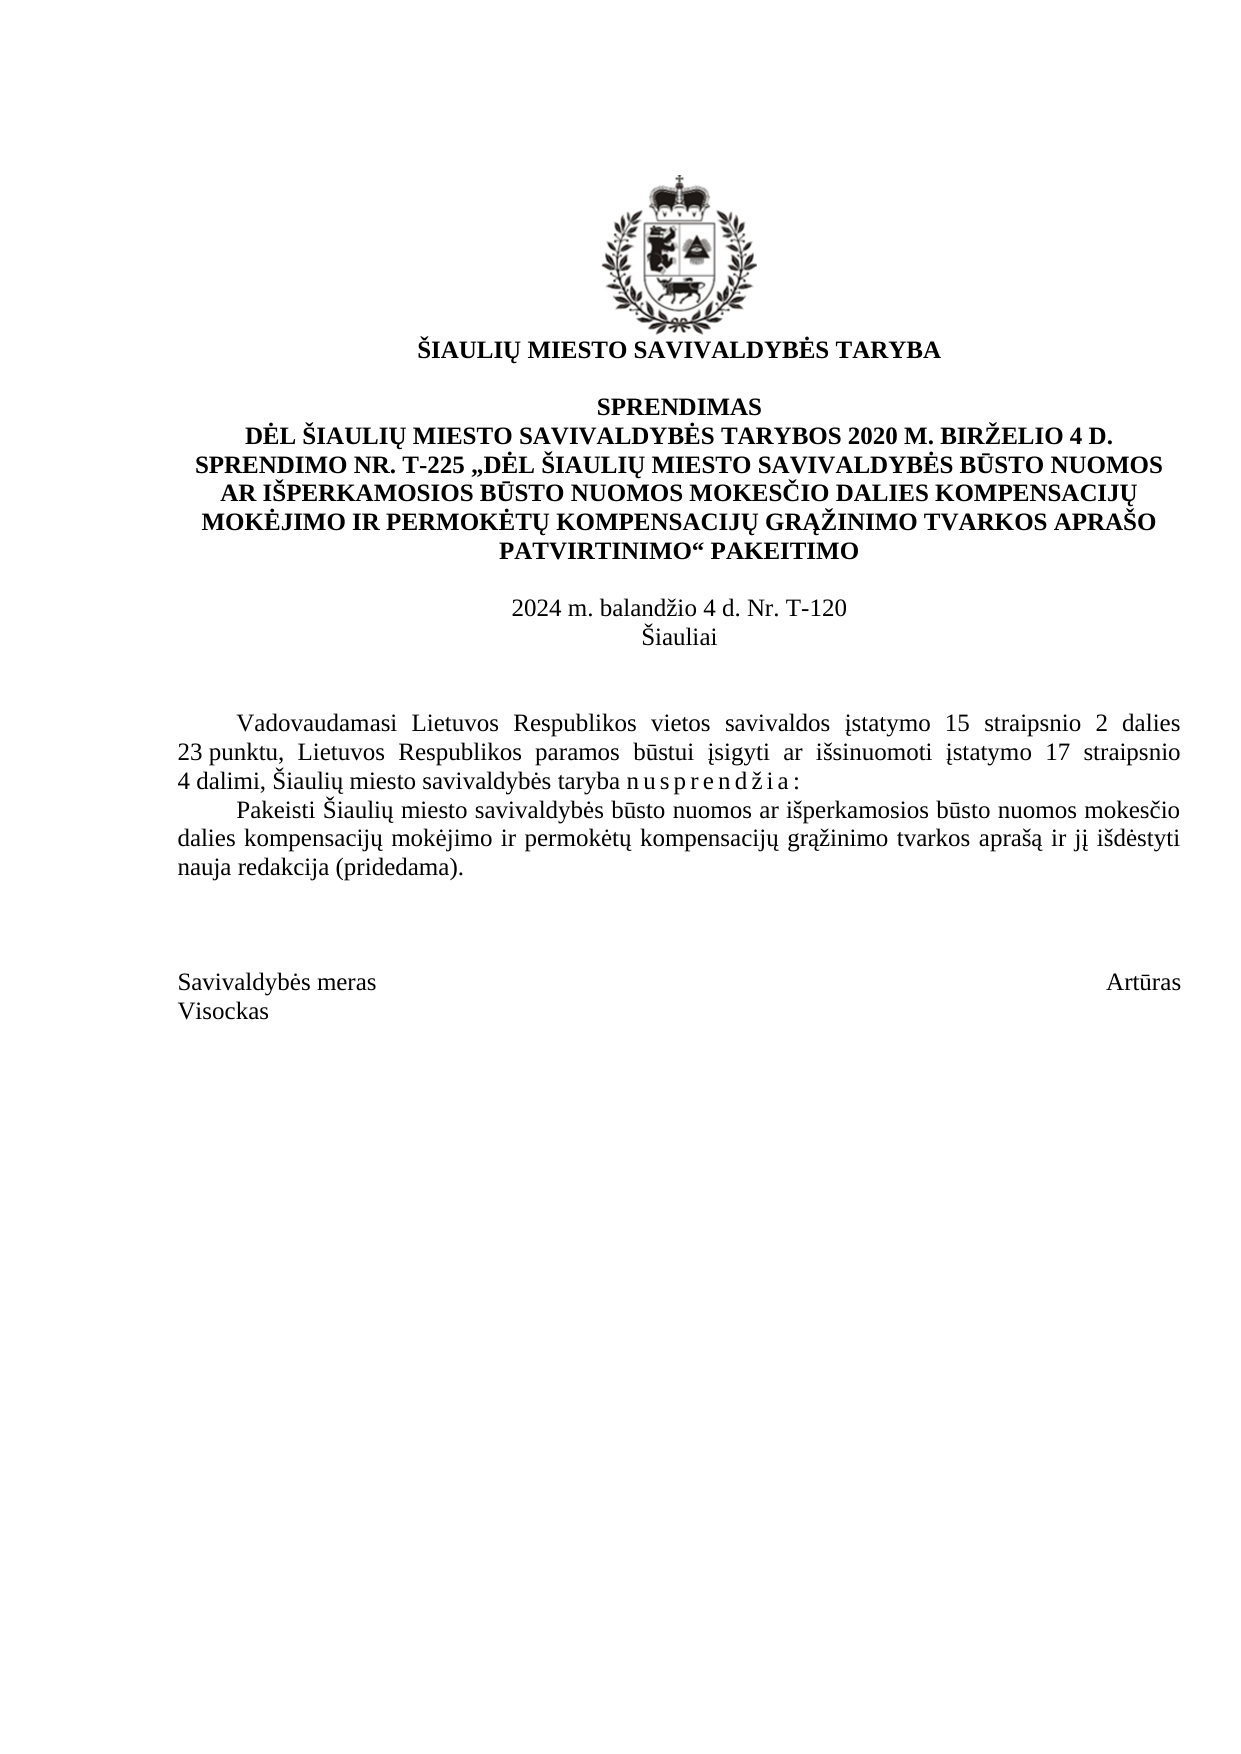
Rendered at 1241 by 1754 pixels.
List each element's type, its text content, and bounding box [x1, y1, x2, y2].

text SPRENDIMAS [177, 392, 1181, 421]
text Pakeisti Šiaulių miesto savivaldybės būsto nuomos ar išperkamosios būsto nuomos mokesčio dalies kompensacijų mokėjimo ir permokėtų kompensacijų grąžinimo tvarkos aprašą ir jį išdėstyti nauja redakcija (pridedama). [177, 795, 1181, 881]
text Šiauliai [177, 622, 1181, 651]
text Savivaldybės meras Artūras Visockas [177, 967, 1181, 1025]
text 2024 m. balandžio 4 d. Nr. T-120 [177, 593, 1181, 622]
text ŠIAULIŲ MIESTO SAVIVALDYBĖS TARYBA [177, 335, 1181, 363]
text DĖL ŠIAULIŲ MIESTO SAVIVALDYBĖS TARYBOS 2020 M. BIRŽELIO 4 D. SPRENDIMO NR. T-225 „DĖL ŠIAULIŲ MIESTO SAVIVALDYBĖS BŪSTO NUOMOS AR IŠPERKAMOSIOS BŪSTO NUOMOS MOKESČIO DALIES KOMPENSACIJŲ MOKĖJIMO IR PERMOKĖTŲ KOMPENSACIJŲ GRĄŽINIMO TVARKOS APRAŠO PATVIRTINIMO“ PAKEITIMO [177, 421, 1181, 565]
text Vadovaudamasi Lietuvos Respublikos vietos savivaldos įstatymo 15 straipsnio 2 dalies 23 punktu, Lietuvos Respublikos paramos būstui įsigyti ar išsinuomoti įstatymo 17 straipsnio 4 dalimi, Šiaulių miesto savivaldybės taryba nusprendžia: [177, 708, 1181, 795]
